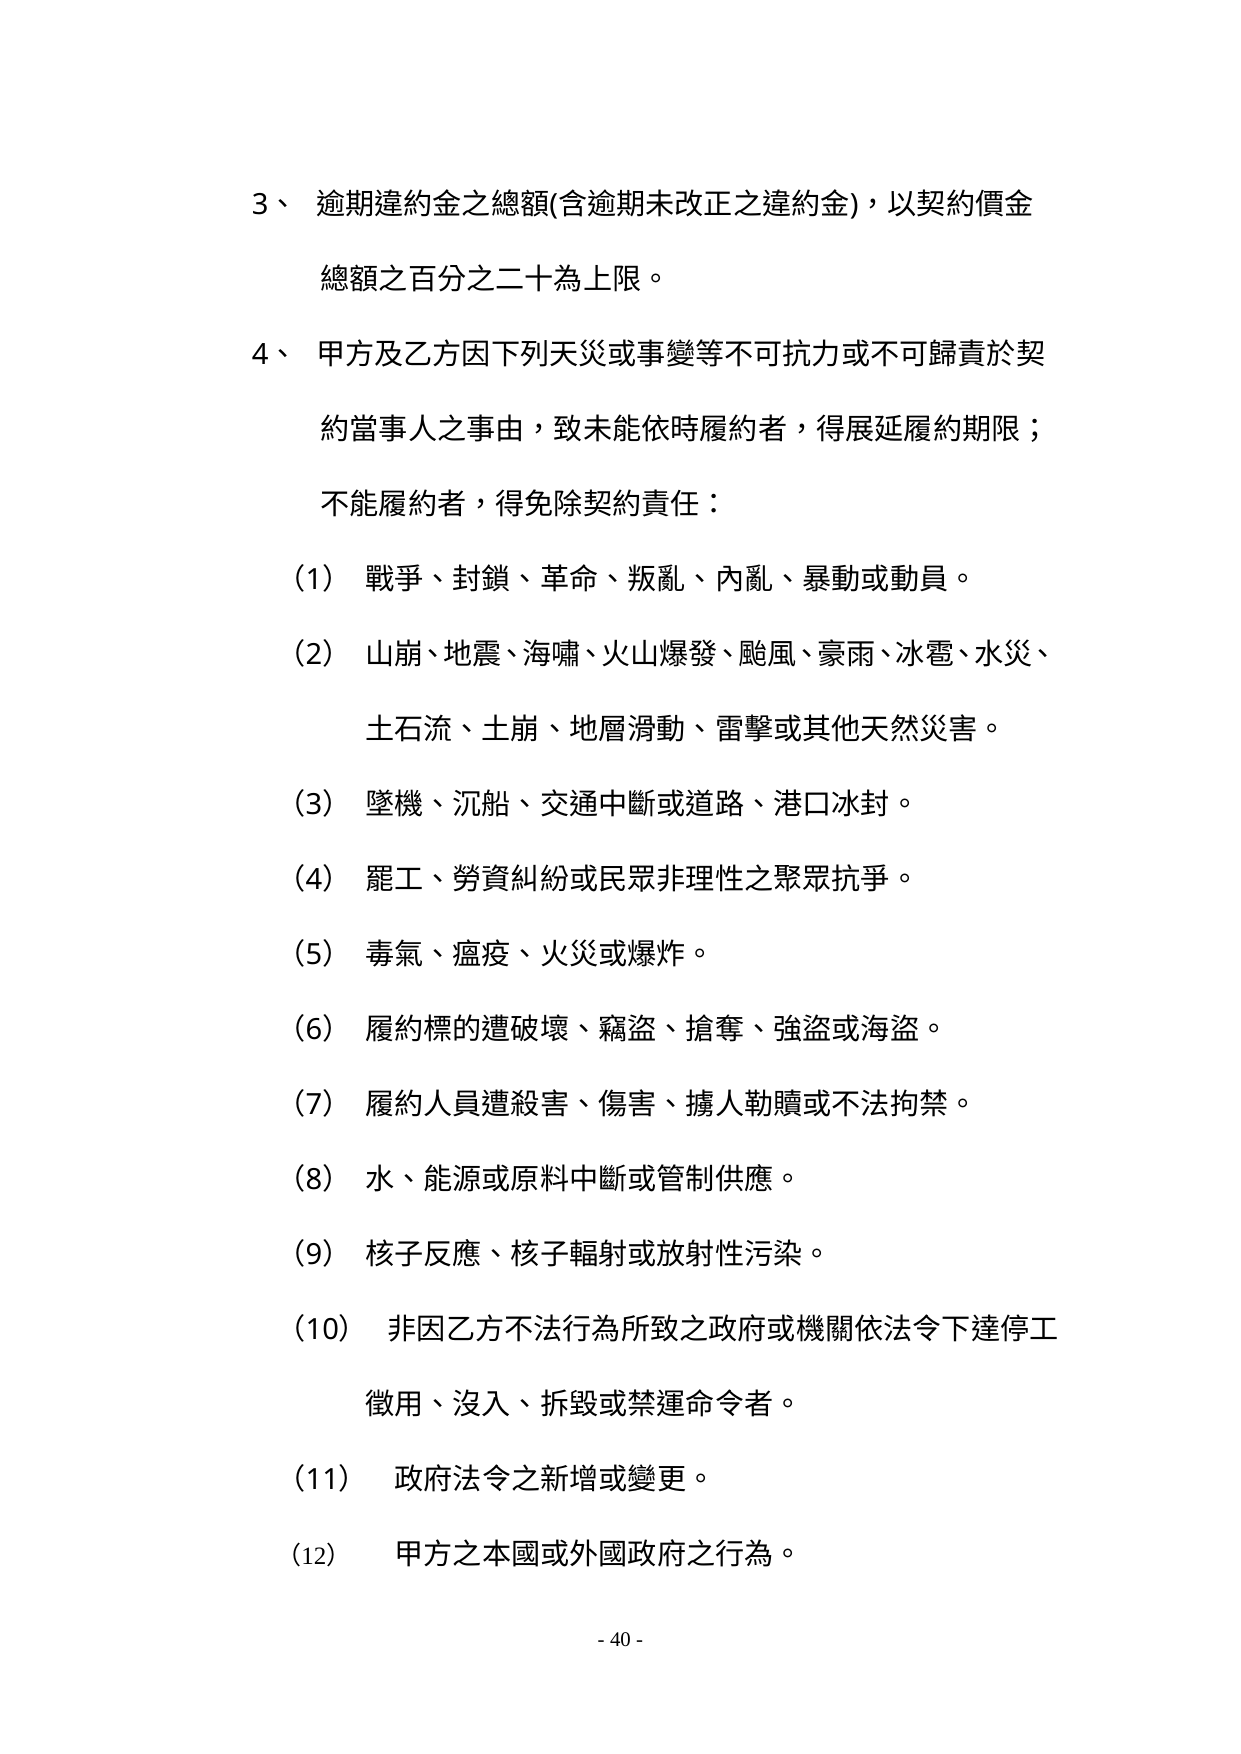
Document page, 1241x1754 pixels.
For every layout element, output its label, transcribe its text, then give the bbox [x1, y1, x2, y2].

list 核子反應、核子輻射或放射性污染。 [276, 1214, 1053, 1289]
list 政府法令之新增或變更。 [276, 1439, 1053, 1514]
list 逾期違約金之總額(含逾期未改正之違約金)，以契約價金總額之百分之二十為上限。 [252, 164, 1053, 314]
list 水、能源或原料中斷或管制供應。 [276, 1139, 1053, 1214]
list 毒氣、瘟疫、火災或爆炸。 [276, 914, 1053, 989]
list 非因乙方不法行為所致之政府或機關依法令下達停工、徵用、沒入、拆毀或禁運命令者。 [276, 1289, 1053, 1439]
list 山崩、地震、海嘯、火山爆發、颱風、豪雨、冰雹、水災、土石流、土崩、地層滑動、雷擊或其他天然災害。 [276, 614, 1053, 764]
list 墜機、沉船、交通中斷或道路、港口冰封。 [276, 764, 1053, 839]
list 履約人員遭殺害、傷害、擄人勒贖或不法拘禁。 [276, 1064, 1053, 1139]
list 戰爭、封鎖、革命、叛亂、內亂、暴動或動員。 [276, 539, 1053, 614]
list 甲方及乙方因下列天災或事變等不可抗力或不可歸責於契約當事人之事由，致未能依時履約者，得展延履約期限；不能履約者，得免除契約責任： [252, 314, 1053, 539]
list 甲方之本國或外國政府之行為。 [276, 1514, 1053, 1589]
list 履約標的遭破壞、竊盜、搶奪、強盜或海盜。 [276, 989, 1053, 1064]
list 罷工、勞資糾紛或民眾非理性之聚眾抗爭。 [276, 839, 1053, 914]
